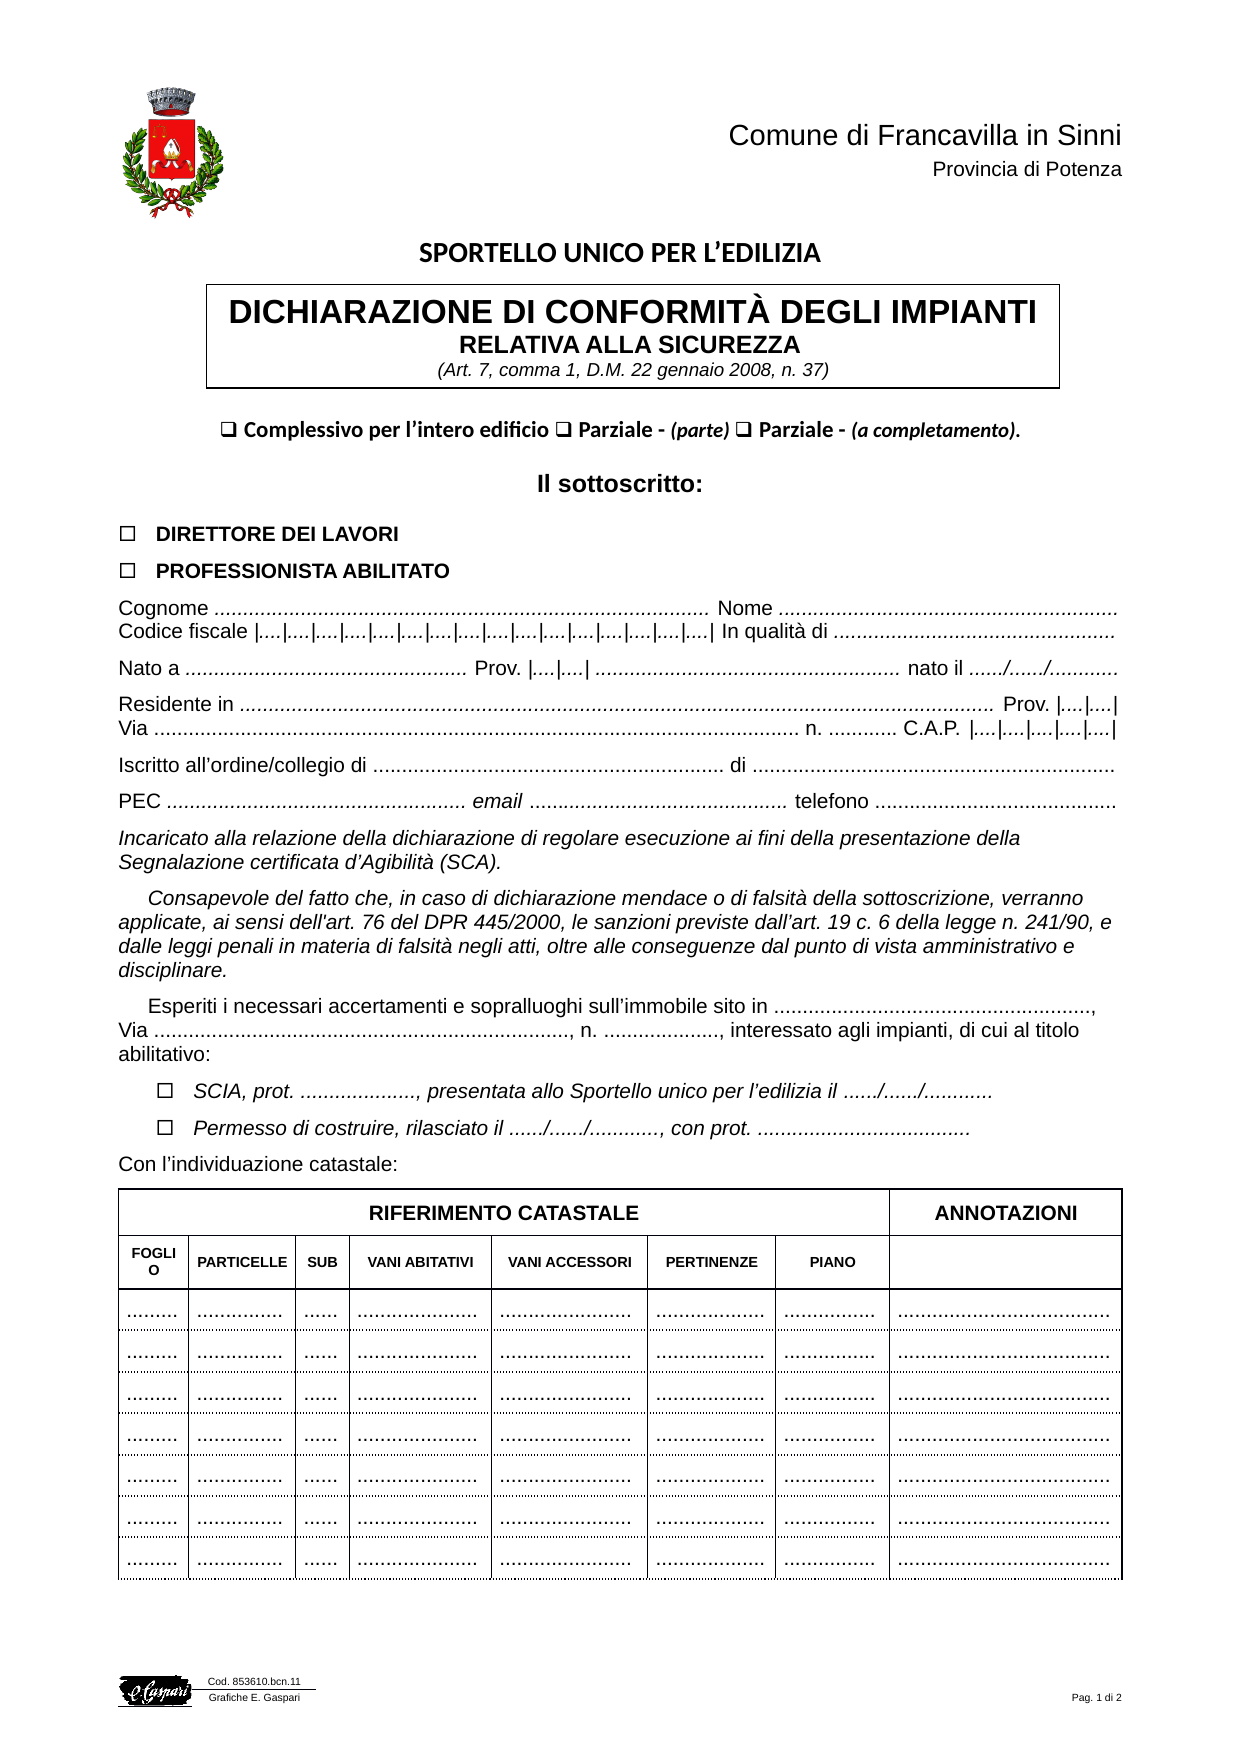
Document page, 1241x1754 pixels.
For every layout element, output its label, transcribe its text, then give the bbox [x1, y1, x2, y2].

table_cell ................... [648, 1329, 775, 1371]
table_cell ......... [119, 1536, 188, 1577]
picture [118, 1674, 192, 1706]
table_cell ......... [119, 1454, 188, 1495]
table_cell ......... [119, 1290, 188, 1329]
text Con l’individuazione catastale: [118, 1152, 1122, 1176]
table_cell ................ [776, 1290, 889, 1329]
table_cell ............... [189, 1412, 295, 1453]
text Provincia di Potenza [224, 157, 1122, 181]
table_cell ......... [119, 1329, 188, 1371]
table_cell ............... [189, 1536, 295, 1577]
table_cell ....................... [492, 1371, 647, 1412]
table_cell PIANO [776, 1236, 889, 1288]
table_cell ................ [776, 1412, 889, 1453]
table_cell ................... [648, 1495, 775, 1536]
picture [122, 87, 224, 219]
table_cell ..................................... [890, 1290, 1121, 1329]
table_cell ......... [119, 1371, 188, 1412]
text Iscritto all’ordine/collegio di ............................................................. di ............................................................... [118, 753, 1122, 777]
table_cell ..................................... [890, 1495, 1121, 1536]
table_cell ................ [776, 1371, 889, 1412]
table_header ANNOTAZIONI [890, 1190, 1121, 1235]
table_cell ...... [296, 1454, 349, 1495]
table_cell ................... [648, 1290, 775, 1329]
table_cell ....................... [492, 1329, 647, 1371]
text Cognome ...................................................................................... Nome ........................................................... Codice fiscale |....|....|....|....|....|....|....|....|....|....|....|....|....|....|....|....| In qualità di ................................................. [118, 595, 1122, 643]
table_cell ....................... [492, 1290, 647, 1329]
table_cell ................ [776, 1454, 889, 1495]
table_cell ....................... [492, 1454, 647, 1495]
table_cell ...... [296, 1495, 349, 1536]
table_cell ..................... [350, 1371, 491, 1412]
table_cell ................... [648, 1454, 775, 1495]
list Permesso di costruire, rilasciato il ....../....../............, con prot. ..................................... [156, 1115, 1122, 1139]
table_cell ................ [776, 1536, 889, 1577]
text Residente in ................................................................................................................................... Prov. |....|....| Via ................................................................................................................ n. ............ C.A.P. |....|....|....|....|....| [118, 692, 1122, 740]
table_cell ..................................... [890, 1329, 1121, 1371]
table_cell ..................... [350, 1412, 491, 1453]
list SCIA, prot. ...................., presentata allo Sportello unico per l’edilizia il ....../....../............ [156, 1079, 1122, 1103]
table_cell [890, 1236, 1121, 1288]
table_cell ...... [296, 1412, 349, 1453]
table_cell ............... [189, 1329, 295, 1371]
table_cell VANI ABITATIVI [350, 1236, 491, 1288]
list PROFESSIONISTA ABILITATO [118, 559, 1122, 583]
text Comune di Francavilla in Sinni [224, 118, 1122, 152]
table_cell ............... [189, 1290, 295, 1329]
table_cell ...... [296, 1329, 349, 1371]
text Incaricato alla relazione della dichiarazione di regolare esecuzione ai fini della presentazione della Segnalazione certificata d’Agibilità (SCA). [118, 826, 1122, 873]
table_cell ..................................... [890, 1412, 1121, 1453]
table_cell ...... [296, 1536, 349, 1577]
table_cell ...... [296, 1290, 349, 1329]
table_cell ..................... [350, 1454, 491, 1495]
table_cell ................ [776, 1329, 889, 1371]
table_cell ....................... [492, 1412, 647, 1453]
table_cell ................... [648, 1536, 775, 1577]
table_cell ..................................... [890, 1371, 1121, 1412]
table_cell ............... [189, 1495, 295, 1536]
table_cell ..................... [350, 1329, 491, 1371]
subtitle SPORTELLO UNICO PER L’EDILIZIA [118, 234, 1122, 270]
table_cell VANI ACCESSORI [492, 1236, 647, 1288]
table_cell ......... [119, 1412, 188, 1453]
table_cell SUB [296, 1236, 349, 1288]
text Consapevole del fatto che, in caso di dichiarazione mendace o di falsità della sottoscrizione, verranno applicate, ai sensi dell'art. 76 del DPR 445/2000, le sanzioni previste dall’art. 19 c. 6 della legge n. 241/90, e dalle leggi penali in materia di falsità negli atti, oltre alle conseguenze dal punto di vista amministrativo e disciplinare. [118, 886, 1122, 982]
table_cell FOGLIO [119, 1236, 188, 1288]
table_cell ................ [776, 1495, 889, 1536]
text  Complessivo per l’intero edificio  Parziale - (parte)  Parziale - (a completamento). [118, 416, 1122, 443]
table_cell ............... [189, 1454, 295, 1495]
table_cell ..................... [350, 1290, 491, 1329]
list DIRETTORE DEI LAVORI [118, 522, 1122, 546]
table_cell ..................................... [890, 1536, 1121, 1577]
table_cell ....................... [492, 1536, 647, 1577]
table_header RIFERIMENTO CATASTALE [119, 1190, 889, 1235]
table_cell PERTINENZE [648, 1236, 775, 1288]
table_cell ................... [648, 1371, 775, 1412]
text Nato a ................................................. Prov. |....|....| ..................................................... nato il ....../....../............ [118, 656, 1122, 680]
text Esperiti i necessari accertamenti e sopralluoghi sull’immobile sito in ......................................................., Via ........................................................................, n. ...................., interessato agli impianti, di cui al titolo abilitativo: [118, 994, 1122, 1066]
table_cell ............... [189, 1371, 295, 1412]
table_cell ................... [648, 1412, 775, 1453]
table_cell ..................................... [890, 1454, 1121, 1495]
table_cell PARTICELLE [189, 1236, 295, 1288]
table_cell ..................... [350, 1495, 491, 1536]
text PEC .................................................... email ............................................. telefono .......................................... [118, 789, 1122, 813]
table_cell ...... [296, 1371, 349, 1412]
text Il sottoscritto: [118, 468, 1122, 497]
table_cell ..................... [350, 1536, 491, 1577]
table_cell ......... [119, 1495, 188, 1536]
table_cell ....................... [492, 1495, 647, 1536]
